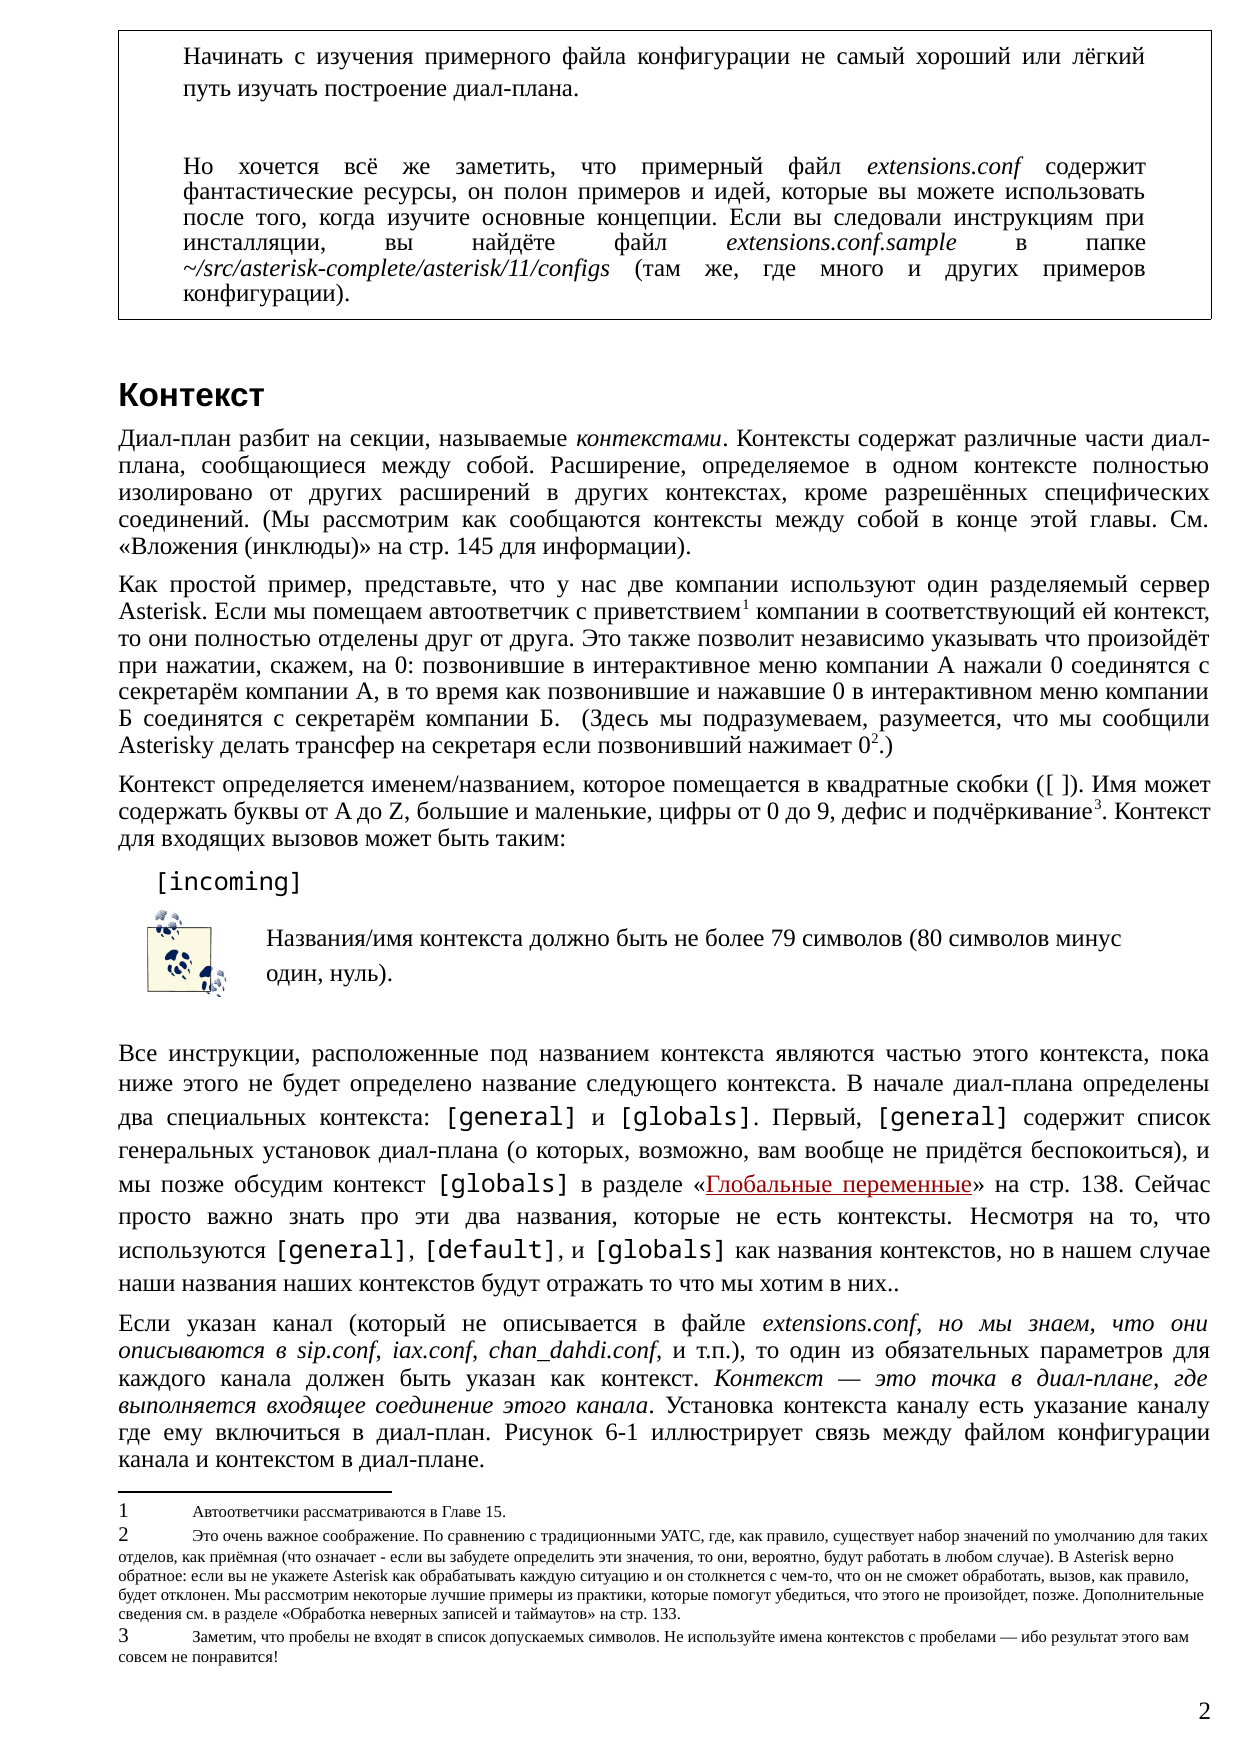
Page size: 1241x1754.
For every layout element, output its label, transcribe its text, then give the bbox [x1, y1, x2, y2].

text Это очень важное соображение. По сравнению с традиционными УАТС, где, как правило, существует набор значений по умолчанию для таких отделов, как приёмная (что означает - если вы забудете определить эти значения, то они, вероятно, будут работать в любом случае). В Asterisk верно обратное: если вы не укажете Asterisk как обрабатывать каждую ситуацию и он столкнется с чем-то, что он не сможет обработать, вызов, как правило, будет отклонен. Мы рассмотрим некоторые лучшие примеры из практики, которые помогут убедиться, что этого не произойдет, позже. Дополнительные сведения см. в разделе «Обработка неверных записей и таймаутов» на стр. 133. [118, 1522, 1211, 1623]
text Как простой пример, представьте, что у нас две компании используют один разделяемый сервер Asterisk. Если мы помещаем автоответчик с приветствием компании в соответствующий ей контекст, то они полностью отделены друг от друга. Это также позволит независимо указывать что произойдёт при нажатии, скажем, на 0: позвонившие в интерактивное меню компании А нажали 0 соединятся с секретарём компании А, в то время как позвонившие и нажавшие 0 в интерактивном меню компании Б соединятся с секретарём компании Б. (Здесь мы подразумеваем, разумеется, что мы сообщили Asteriskу делать трансфер на секретаря если позвонивший нажимает 0.) [118, 571, 1211, 759]
text Автоответчики рассматриваются в Главе 15. [118, 1498, 1211, 1522]
text [incoming] [153, 863, 1211, 897]
text Контекст определяется именем/названием, которое помещается в квадратные скобки ([ ]). Имя может содержать буквы от A до Z, большие и маленькие, цифры от 0 до 9, дефис и подчёркивание. Контекст для входящих вызовов может быть таким: [118, 771, 1211, 852]
picture [147, 910, 227, 997]
text Все инструкции, расположенные под названием контекста являются частью этого контекста, пока ниже этого не будет определено название следующего контекста. В начале диал-плана определены два специальных контекста: [general] и [globals]. Первый, [general] содержит список генеральных установок диал-плана (о которых, возможно, вам вообще не придётся беспокоиться), и мы позже обсудим контекст [globals] в разделе «Глобальные переменные» на стр. 138. Сейчас просто важно знать про эти два названия, которые не есть контексты. Несмотря на то, что используются [general], [default], и [globals] как названия контекстов, но в нашем случае наши названия наших контекстов будут отражать то что мы хотим в них.. [118, 1038, 1211, 1296]
text Контекст [118, 375, 1211, 413]
text Названия/имя контекста должно быть не более 79 символов (80 символов минус один, нуль). [266, 923, 1152, 987]
text Диал-план разбит на секции, называемые контекстами. Контексты содержат различные части диал-плана, сообщающиеся между собой. Расширение, определяемое в одном контексте полностью изолировано от других расширений в других контекстах, кроме разрешённых специфических соединений. (Мы рассмотрим как сообщаются контексты между собой в конце этой главы. См. «Вложения (инклюды)» на стр. 145 для информации). [118, 425, 1211, 559]
text Если указан канал (который не описывается в файле extensions.conf, но мы знаем, что они описываются в sip.conf, iax.conf, chan_dahdi.conf, и т.п.), то один из обязательных параметров для каждого канала должен быть указан как контекст. Контекст — это точка в диал-плане, где выполняется входящее соединение этого канала. Установка контекста каналу есть указание каналу где ему включиться в диал-план. Рисунок 6-1 иллюстрирует связь между файлом конфигурации канала и контекстом в диал-плане. [118, 1310, 1211, 1473]
text Заметим, что пробелы не входят в список допускаемых символов. Не используйте имена контекстов с пробелами — ибо результат этого вам совсем не понравится! [118, 1623, 1211, 1666]
table_header Начинать с изучения примерного файла конфигурации не самый хороший или лёгкий путь изучать построение диал-плана. Но хочется всё же заметить, что примерный файл extensions.conf содержит фантастические ресурсы, он полон примеров и идей, которые вы можете использовать после того, когда изучите основные концепции. Если вы следовали инструкциям при инсталляции, вы найдёте файл extensions.conf.sample в папке ~/src/asterisk-complete/asterisk/11/configs (там же, где много и других примеров конфигурации). [119, 31, 1211, 318]
